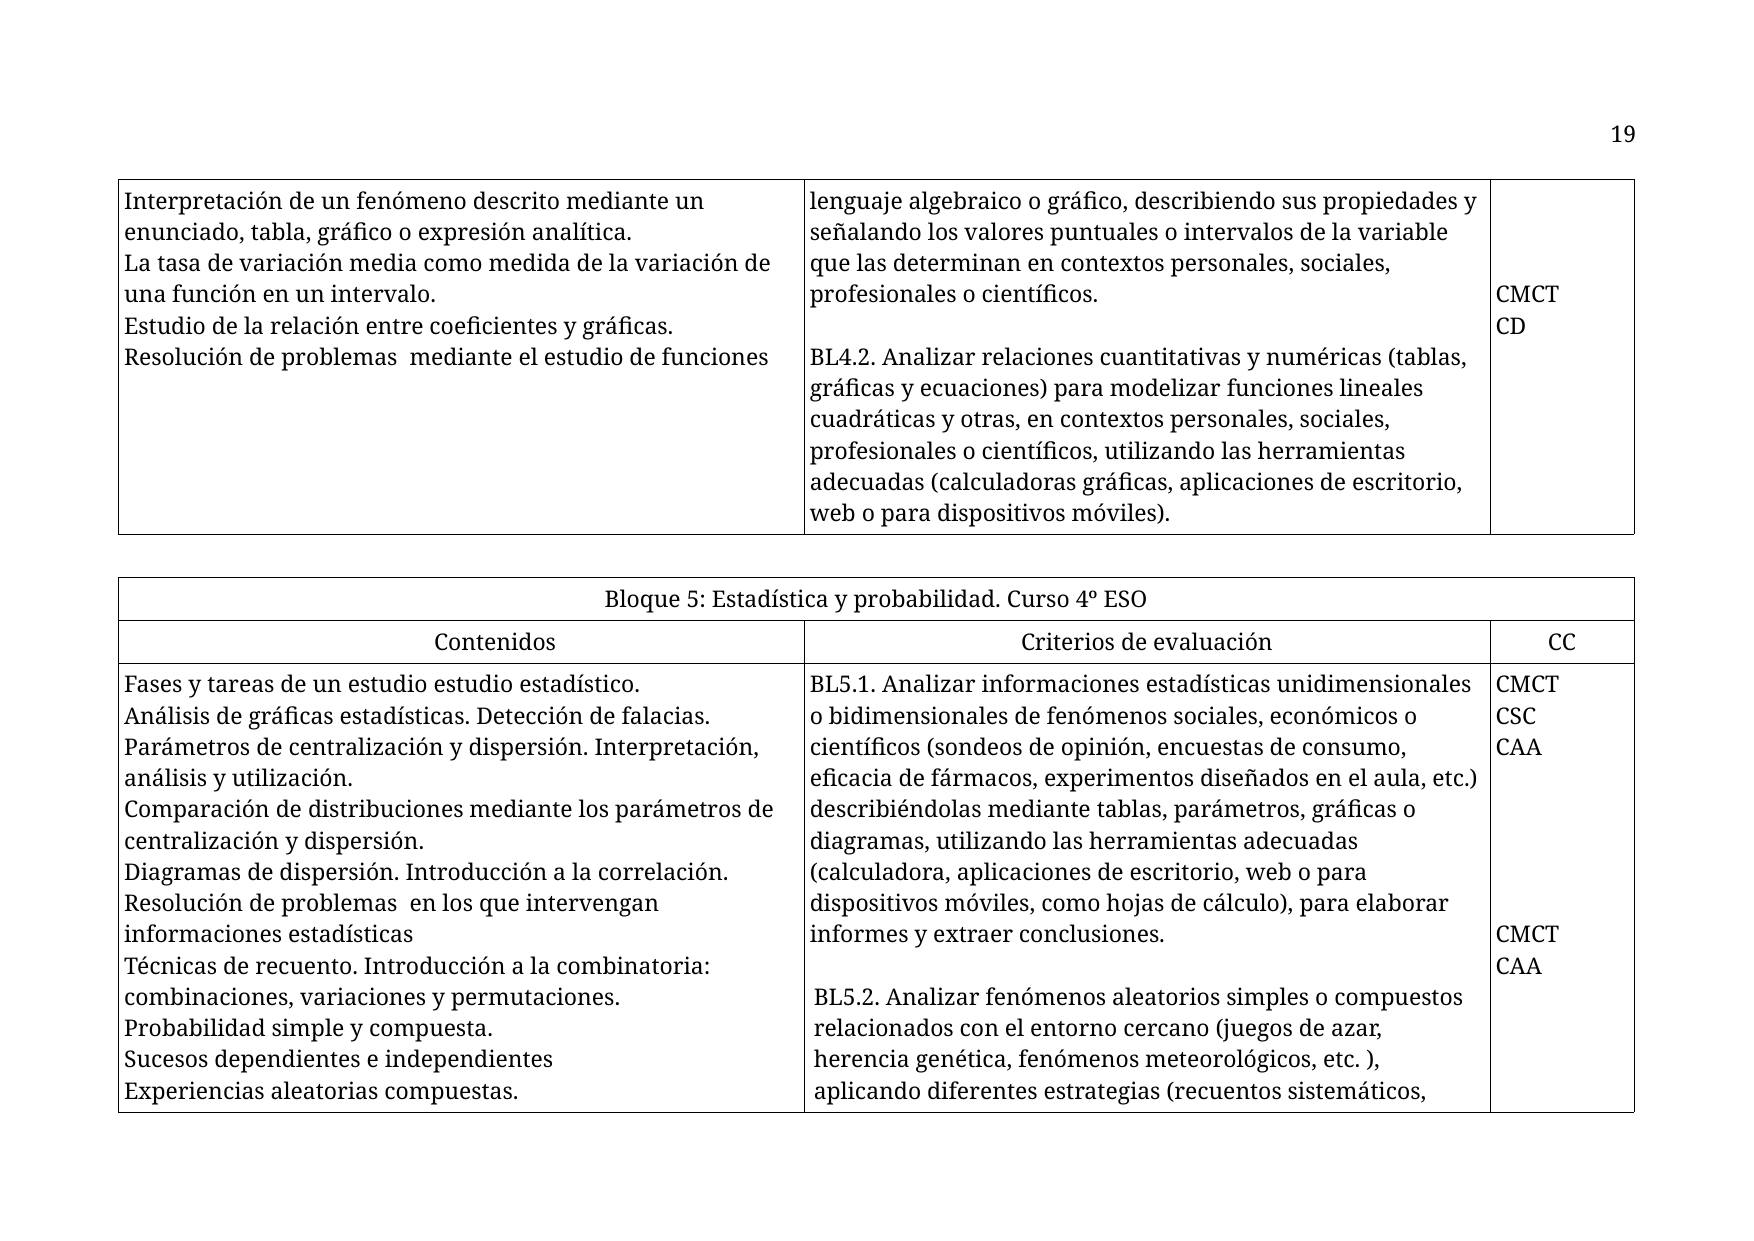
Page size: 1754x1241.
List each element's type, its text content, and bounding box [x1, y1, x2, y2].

table_cell lenguaje algebraico o gráfico, describiendo sus propiedades y señalando los valores puntuales o intervalos de la variable que las determinan en contextos personales, sociales, profesionales o científicos. BL4.2. Analizar relaciones cuantitativas y numéricas (tablas, gráficas y ecuaciones) para modelizar funciones lineales cuadráticas y otras, en contextos personales, sociales, profesionales o científicos, utilizando las herramientas adecuadas (calculadoras gráficas, aplicaciones de escritorio, web o para dispositivos móviles). [805, 180, 1490, 534]
table_cell Criterios de evaluación [805, 621, 1490, 663]
table_cell CC [1491, 621, 1634, 663]
table_cell Contenidos [119, 621, 804, 663]
table_cell [118, 535, 1634, 577]
table_cell CMCT CSC CAA CMCT CAA [1491, 664, 1634, 1112]
table_cell BL5.1. Analizar informaciones estadísticas unidimensionales o bidimensionales de fenómenos sociales, económicos o científicos (sondeos de opinión, encuestas de consumo, eficacia de fármacos, experimentos diseñados en el aula, etc.) describiéndolas mediante tablas, parámetros, gráficas o diagramas, utilizando las herramientas adecuadas (calculadora, aplicaciones de escritorio, web o para dispositivos móviles, como hojas de cálculo), para elaborar informes y extraer conclusiones. BL5.2. Analizar fenómenos aleatorios simples o compuestos relacionados con el entorno cercano (juegos de azar, herencia genética, fenómenos meteorológicos, etc. ), aplicando diferentes estrategias (recuentos sistemáticos, [805, 664, 1490, 1112]
table_cell Fases y tareas de un estudio estudio estadístico. Análisis de gráficas estadísticas. Detección de falacias. Parámetros de centralización y dispersión. Interpretación, análisis y utilización. Comparación de distribuciones mediante los parámetros de centralización y dispersión. Diagramas de dispersión. Introducción a la correlación. Resolución de problemas en los que intervengan informaciones estadísticas Técnicas de recuento. Introducción a la combinatoria: combinaciones, variaciones y permutaciones. Probabilidad simple y compuesta. Sucesos dependientes e independientes Experiencias aleatorias compuestas. [119, 664, 804, 1112]
table_cell Interpretación de un fenómeno descrito mediante un enunciado, tabla, gráfico o expresión analítica. La tasa de variación media como medida de la variación de una función en un intervalo. Estudio de la relación entre coeficientes y gráficas. Resolución de problemas mediante el estudio de funciones [119, 180, 804, 534]
table_cell CMCT CD [1491, 180, 1634, 534]
table_cell Bloque 5: Estadística y probabilidad. Curso 4º ESO [119, 578, 1634, 620]
